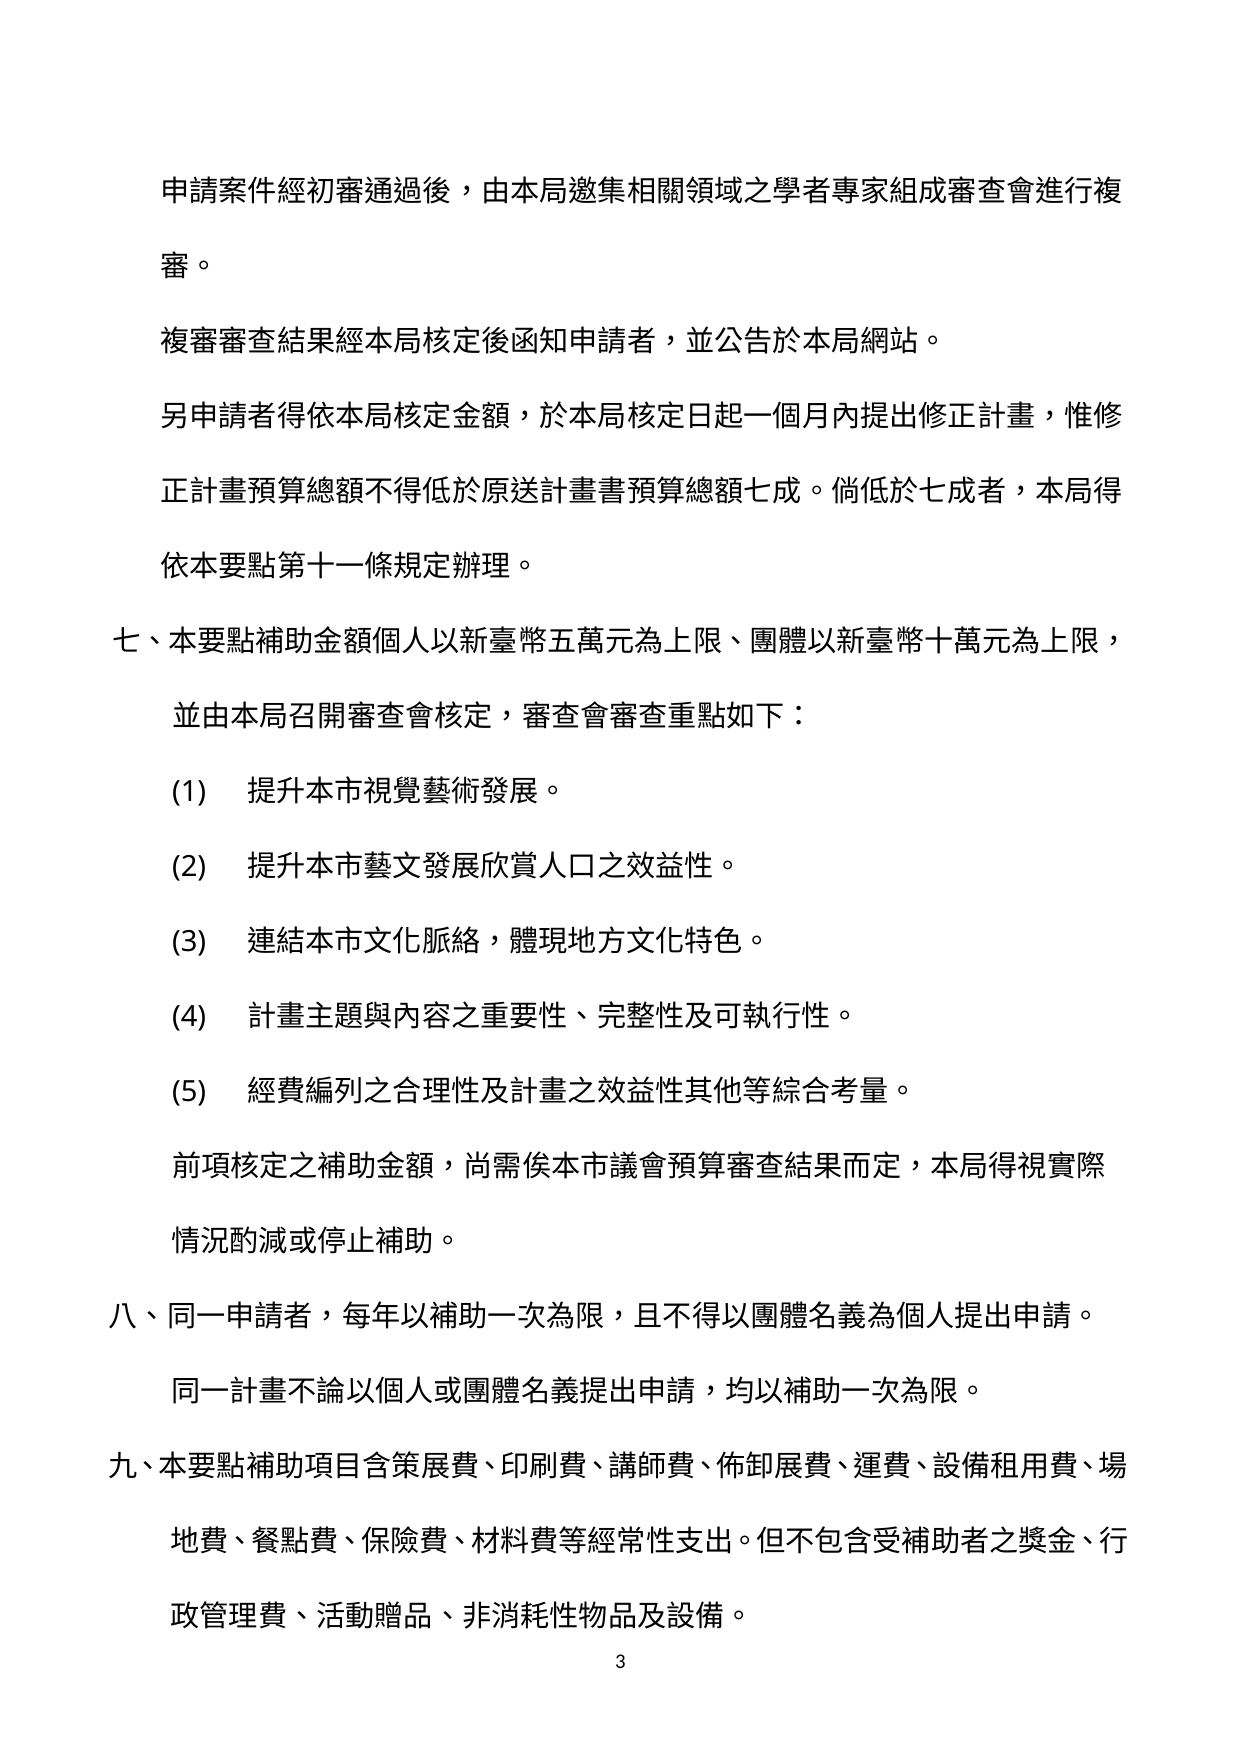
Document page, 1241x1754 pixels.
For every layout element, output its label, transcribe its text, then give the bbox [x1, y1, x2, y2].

text 九、本要點補助項目含策展費、印刷費、講師費、佈卸展費、運費、設備租用費、場地費、餐點費、保險費、材料費等經常性支出。但不包含受補助者之獎金、行政管理費、活動贈品、非消耗性物品及設備。 [108, 1427, 1128, 1652]
text 前項核定之補助金額，尚需俟本市議會預算審查結果而定，本局得視實際情況酌減或停止補助。 [171, 1127, 1128, 1277]
text 八、同一申請者，每年以補助一次為限，且不得以團體名義為個人提出申請。 [108, 1277, 1128, 1352]
list 提升本市視覺藝術發展。 [172, 752, 1128, 827]
text 同一計畫不論以個人或團體名義提出申請，均以補助一次為限。 [171, 1352, 1128, 1427]
list 提升本市藝文發展欣賞人口之效益性。 [172, 827, 1128, 902]
list 經費編列之合理性及計畫之效益性其他等綜合考量。 [172, 1052, 1128, 1127]
text 並由本局召開審查會核定，審查會審查重點如下： [171, 677, 1128, 752]
text 七、本要點補助金額個人以新臺幣五萬元為上限、團體以新臺幣十萬元為上限， [112, 602, 1128, 677]
text 另申請者得依本局核定金額，於本局核定日起一個月內提出修正計畫，惟修正計畫預算總額不得低於原送計畫書預算總額七成。倘低於七成者，本局得依本要點第十一條規定辦理。 [160, 377, 1128, 602]
list 連結本市文化脈絡，體現地方文化特色。 [172, 902, 1128, 977]
text 複審審查結果經本局核定後函知申請者，並公告於本局網站。 [160, 302, 1128, 377]
list 計畫主題與內容之重要性、完整性及可執行性。 [172, 977, 1128, 1052]
text 申請案件經初審通過後，由本局邀集相關領域之學者專家組成審查會進行複審。 [160, 152, 1128, 302]
